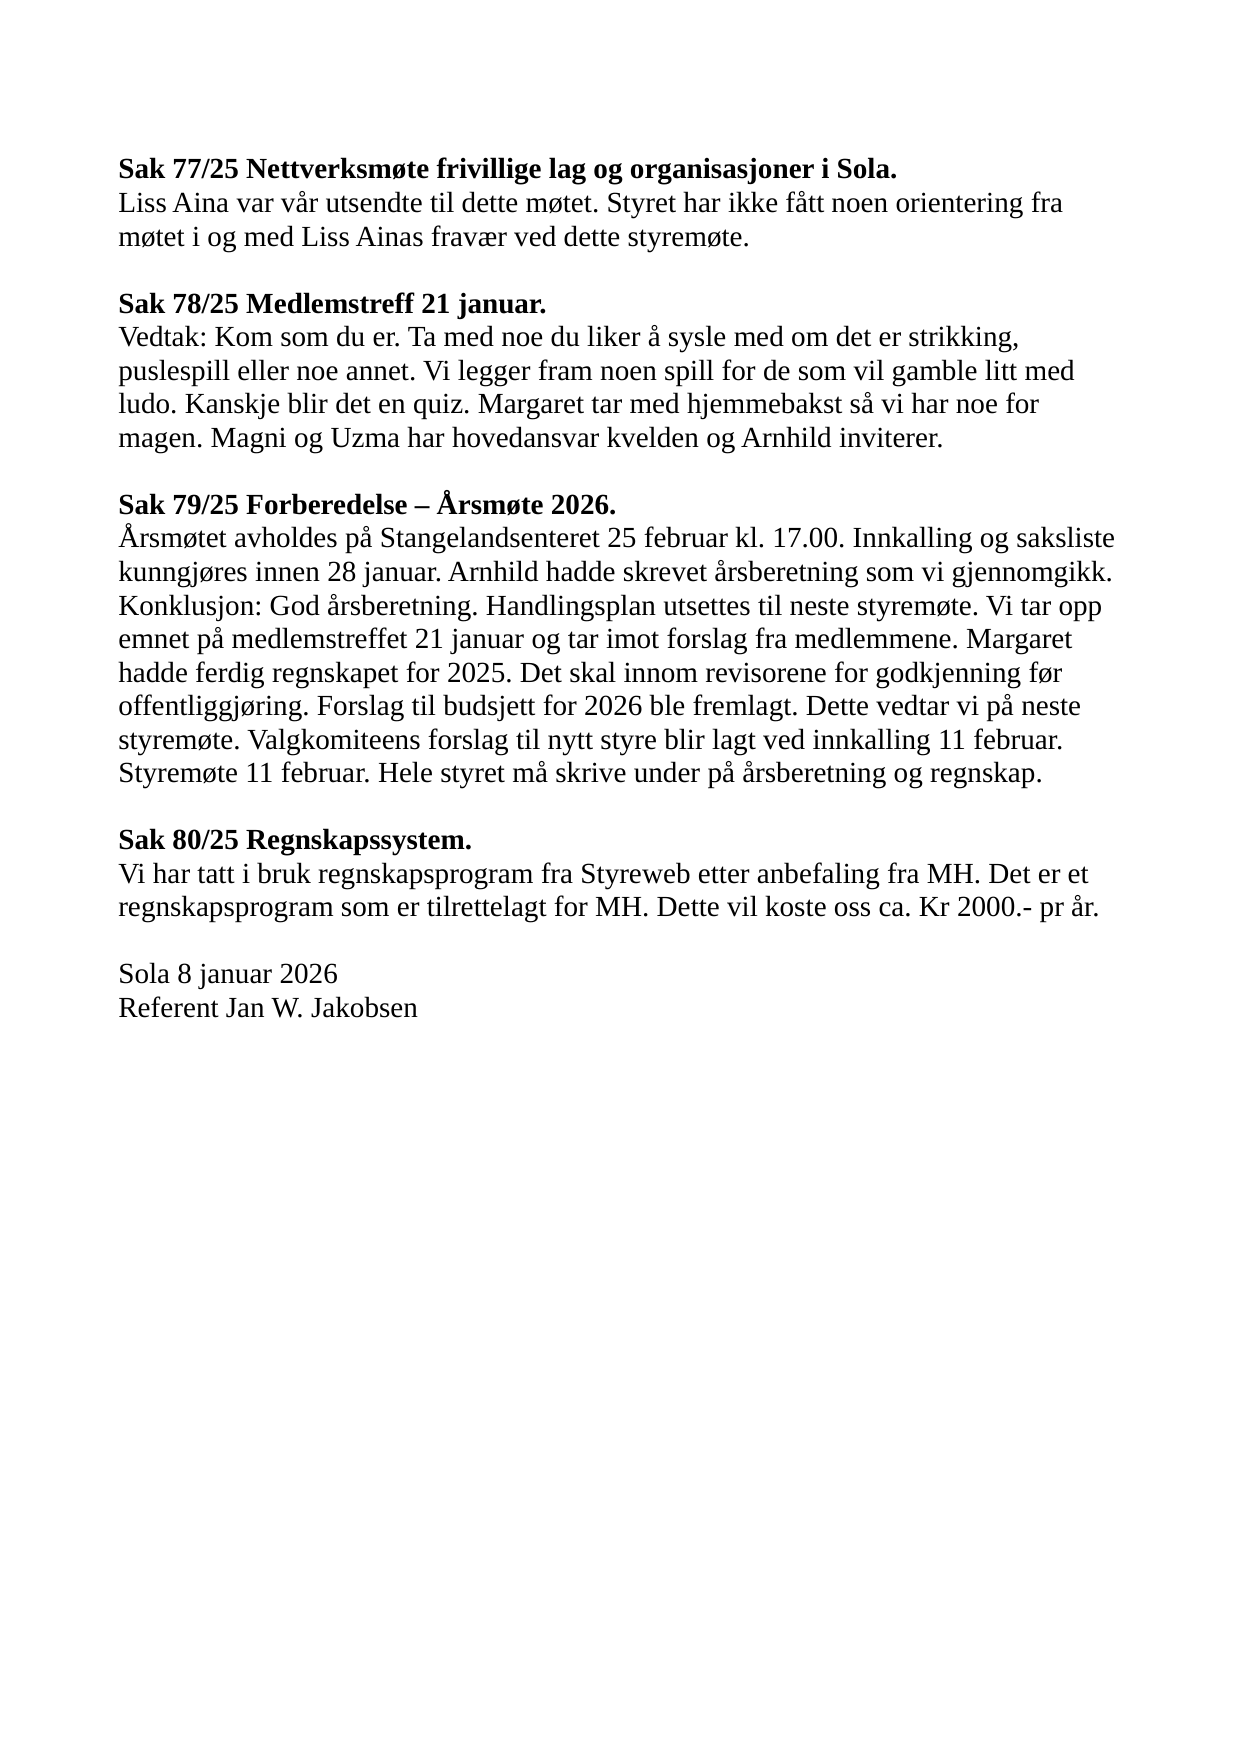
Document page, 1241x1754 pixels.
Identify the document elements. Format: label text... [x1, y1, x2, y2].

text Sak 79/25 Forberedelse – Årsmøte 2026. [118, 487, 1122, 521]
text Vedtak: Kom som du er. Ta med noe du liker å sysle med om det er strikking, puslespill eller noe annet. Vi legger fram noen spill for de som vil gamble litt med ludo. Kanskje blir det en quiz. Margaret tar med hjemmebakst så vi har noe for magen. Magni og Uzma har hovedansvar kvelden og Arnhild inviterer. [118, 319, 1122, 453]
text Vi har tatt i bruk regnskapsprogram fra Styreweb etter anbefaling fra MH. Det er et regnskapsprogram som er tilrettelagt for MH. Dette vil koste oss ca. Kr 2000.- pr år. [118, 856, 1122, 923]
text Sak 77/25 Nettverksmøte frivillige lag og organisasjoner i Sola. [118, 152, 1122, 185]
text Sola 8 januar 2026 [118, 957, 1122, 990]
text Referent Jan W. Jakobsen [118, 990, 1122, 1024]
text Styremøte 11 februar. Hele styret må skrive under på årsberetning og regnskap. [118, 755, 1122, 789]
text Sak 80/25 Regnskapssystem. [118, 822, 1122, 856]
text Årsmøtet avholdes på Stangelandsenteret 25 februar kl. 17.00. Innkalling og saksliste kunngjøres innen 28 januar. Arnhild hadde skrevet årsberetning som vi gjennomgikk. Konklusjon: God årsberetning. Handlingsplan utsettes til neste styremøte. Vi tar opp emnet på medlemstreffet 21 januar og tar imot forslag fra medlemmene. Margaret hadde ferdig regnskapet for 2025. Det skal innom revisorene for godkjenning før offentliggjøring. Forslag til budsjett for 2026 ble fremlagt. Dette vedtar vi på neste styremøte. Valgkomiteens forslag til nytt styre blir lagt ved innkalling 11 februar. [118, 521, 1122, 755]
text Liss Aina var vår utsendte til dette møtet. Styret har ikke fått noen orientering fra møtet i og med Liss Ainas fravær ved dette styremøte. [118, 185, 1122, 252]
text Sak 78/25 Medlemstreff 21 januar. [118, 286, 1122, 319]
